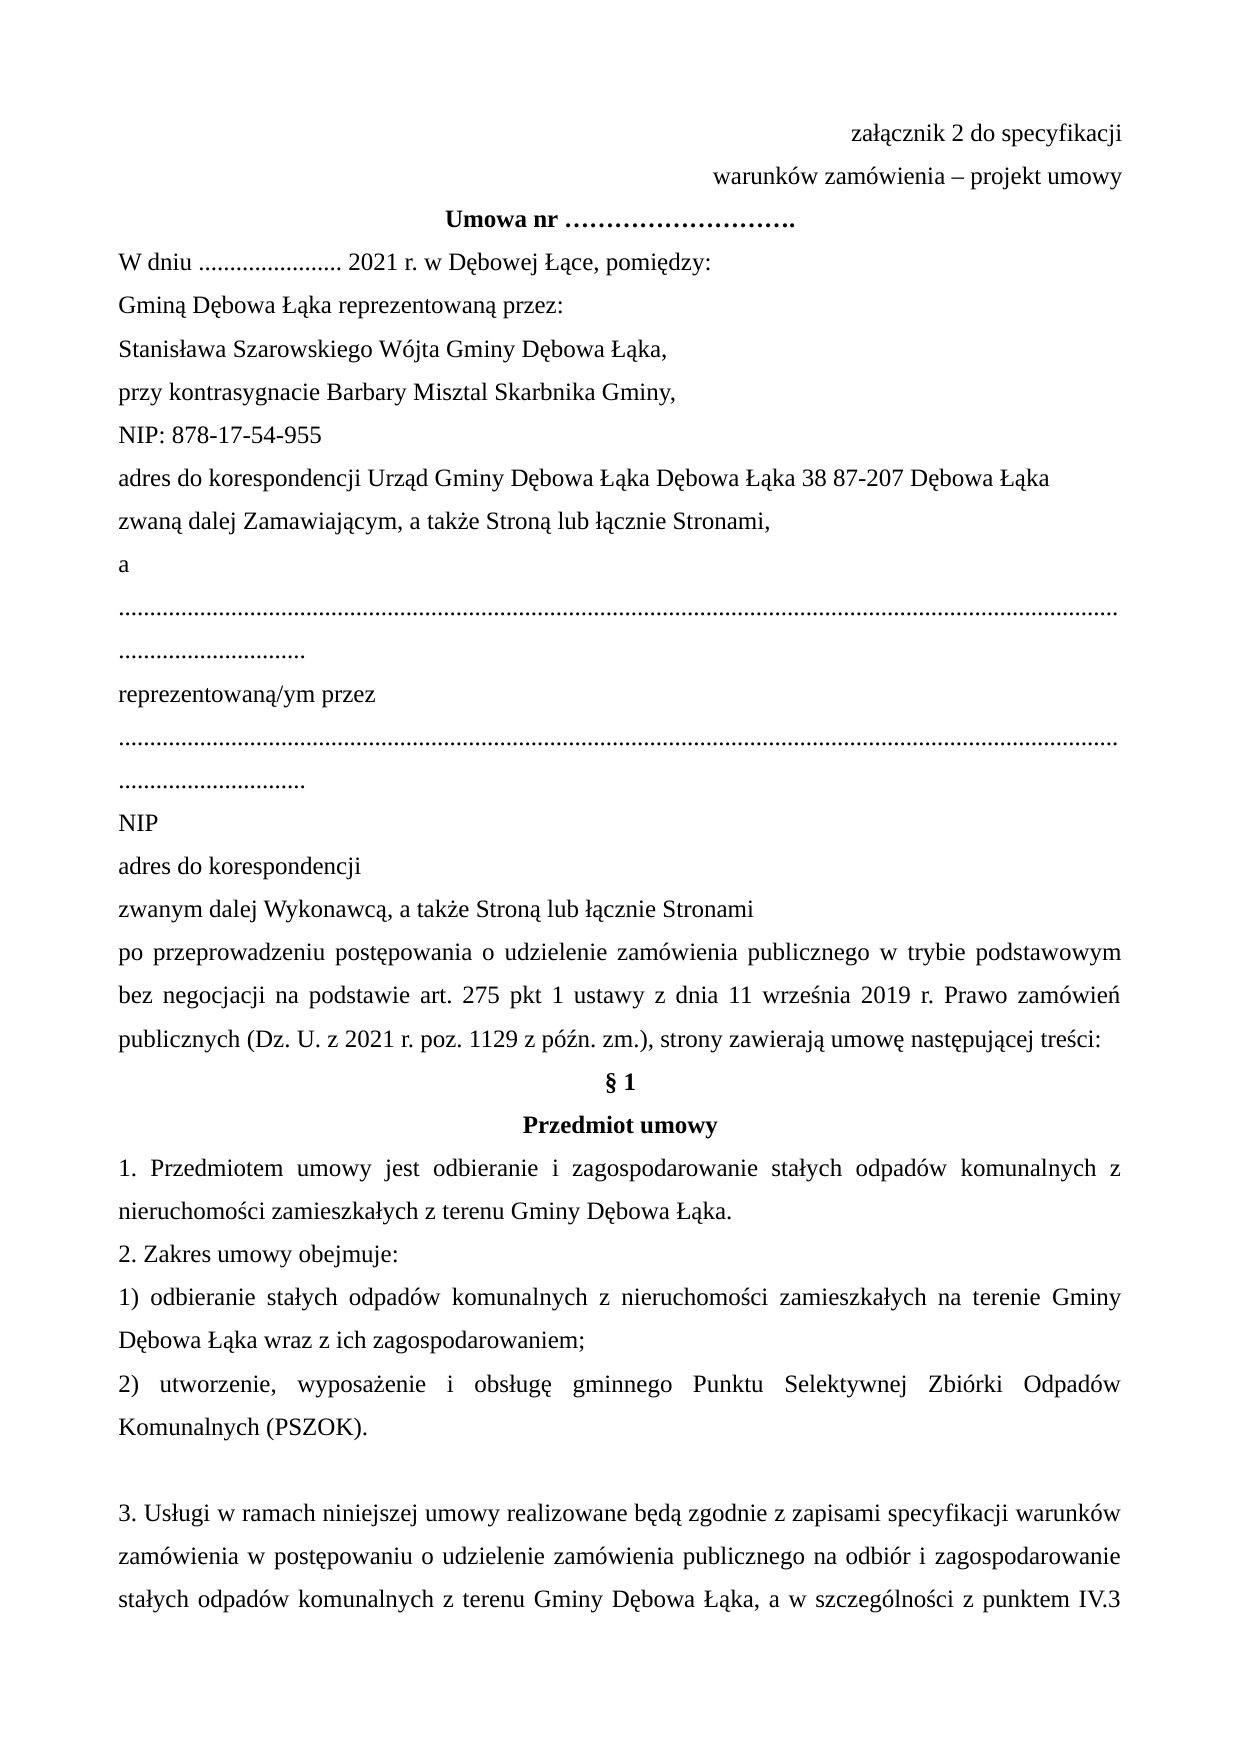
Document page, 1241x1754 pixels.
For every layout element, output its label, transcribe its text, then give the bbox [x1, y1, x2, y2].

text Przedmiot umowy [118, 1110, 1122, 1139]
text Stanisława Szarowskiego Wójta Gminy Dębowa Łąka, [118, 334, 1122, 362]
text W dniu ....................... 2021 r. w Dębowej Łące, pomiędzy: [118, 247, 1122, 276]
text NIP: 878-17-54-955 [118, 420, 1122, 449]
text adres do korespondencji Urząd Gminy Dębowa Łąka Dębowa Łąka 38 87-207 Dębowa Łąka [118, 463, 1122, 492]
text a [118, 549, 1122, 578]
text Gminą Dębowa Łąka reprezentowaną przez: [118, 291, 1122, 319]
text warunków zamówienia – projekt umowy [118, 161, 1122, 190]
text przy kontrasygnacie Barbary Misztal Skarbnika Gminy, [118, 377, 1122, 406]
text .............................................................................................................................................................................................. [118, 722, 1122, 794]
text 2) utworzenie, wyposażenie i obsługę gminnego Punktu Selektywnej Zbiórki Odpadów Komunalnych (PSZOK). [118, 1369, 1122, 1441]
text NIP [118, 808, 1122, 837]
text Umowa nr ………………………. [118, 204, 1122, 233]
text zwaną dalej Zamawiającym, a także Stroną lub łącznie Stronami, [118, 506, 1122, 535]
text 2. Zakres umowy obejmuje: [118, 1239, 1122, 1268]
text 1) odbieranie stałych odpadów komunalnych z nieruchomości zamieszkałych na terenie Gminy Dębowa Łąka wraz z ich zagospodarowaniem; [118, 1282, 1122, 1354]
text 3. Usługi w ramach niniejszej umowy realizowane będą zgodnie z zapisami specyfikacji warunków zamówienia w postępowaniu o udzielenie zamówienia publicznego na odbiór i zagospodarowanie stałych odpadów komunalnych z terenu Gminy Dębowa Łąka, a w szczególności z punktem IV.3 [118, 1498, 1122, 1613]
text § 1 [118, 1067, 1122, 1096]
text 1. Przedmiotem umowy jest odbieranie i zagospodarowanie stałych odpadów komunalnych z nieruchomości zamieszkałych z terenu Gminy Dębowa Łąka. [118, 1153, 1122, 1225]
text adres do korespondencji [118, 851, 1122, 880]
text po przeprowadzeniu postępowania o udzielenie zamówienia publicznego w trybie podstawowym bez negocjacji na podstawie art. 275 pkt 1 ustawy z dnia 11 września 2019 r. Prawo zamówień publicznych (Dz. U. z 2021 r. poz. 1129 z późn. zm.), strony zawierają umowę następującej treści: [118, 937, 1122, 1052]
text reprezentowaną/ym przez [118, 679, 1122, 707]
text załącznik 2 do specyfikacji [118, 118, 1122, 147]
text .............................................................................................................................................................................................. [118, 592, 1122, 664]
text zwanym dalej Wykonawcą, a także Stroną lub łącznie Stronami [118, 894, 1122, 923]
